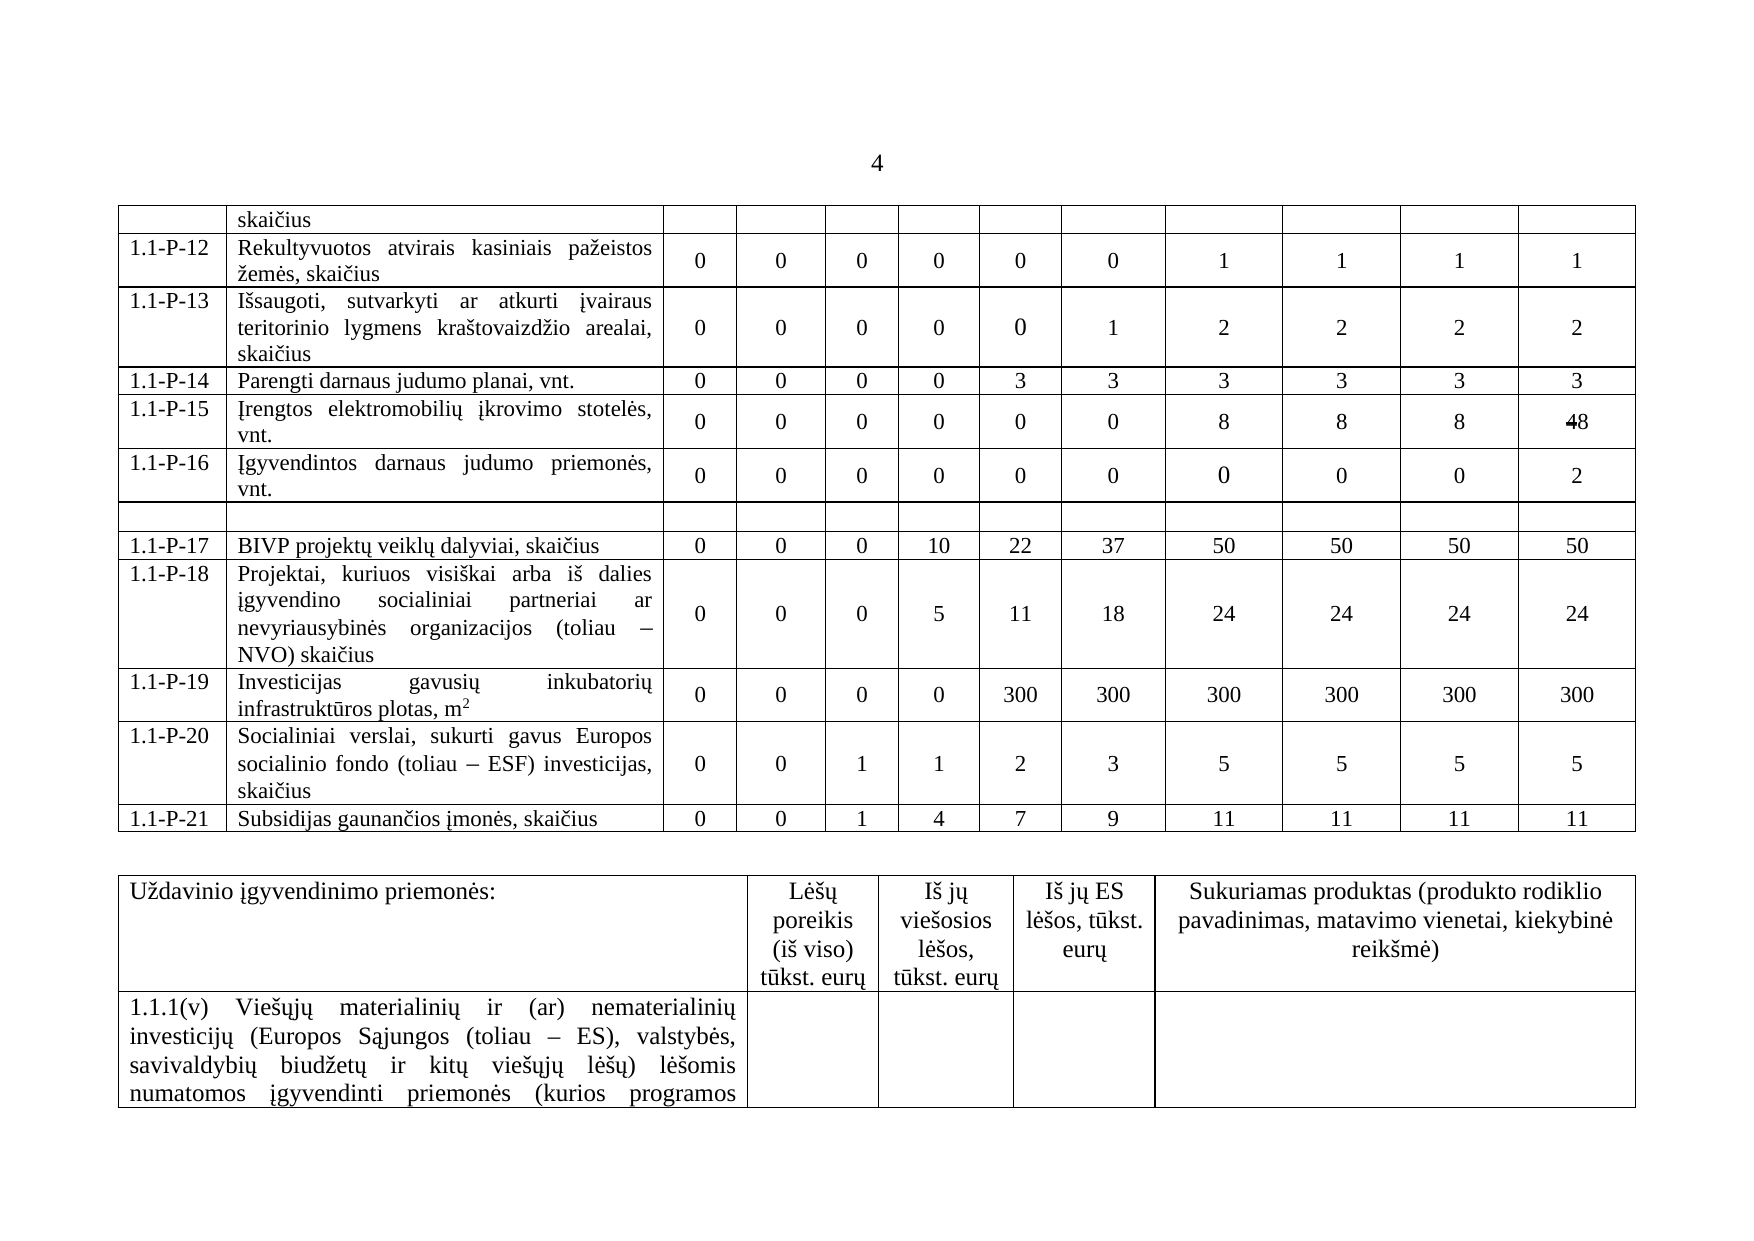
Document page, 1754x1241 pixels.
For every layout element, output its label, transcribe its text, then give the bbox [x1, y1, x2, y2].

table_cell 300 [980, 669, 1061, 721]
table_cell 50 [1401, 532, 1518, 558]
table_cell [1166, 503, 1282, 531]
table_cell 0 [980, 449, 1061, 501]
table_cell Išsaugoti, sutvarkyti ar atkurti įvairaus teritorinio lygmens kraštovaizdžio arealai, skaičius [227, 288, 663, 366]
table_cell 11 [1519, 805, 1635, 831]
table_cell 0 [826, 669, 898, 721]
table_cell 24 [1519, 560, 1635, 667]
table_cell [980, 206, 1061, 233]
table_cell [826, 503, 898, 531]
table_cell 1.1-P-19 [119, 669, 226, 721]
table_cell 11 [1401, 805, 1518, 831]
table_cell [664, 206, 736, 233]
table_cell Įrengtos elektromobilių įkrovimo stotelės, vnt. [227, 395, 663, 448]
table_cell 3 [1519, 368, 1635, 394]
table_cell skaičius [227, 206, 663, 233]
table_cell 0 [664, 449, 736, 501]
table_cell 300 [1283, 669, 1400, 721]
table_cell [899, 503, 979, 531]
table_cell 0 [1401, 449, 1518, 501]
table_cell 50 [1519, 532, 1635, 558]
table_cell 1.1-P-15 [119, 395, 226, 448]
table_cell 0 [737, 368, 825, 394]
table_cell 0 [737, 234, 825, 286]
table_cell 22 [980, 532, 1061, 558]
table_cell 2 [1519, 288, 1635, 366]
table_cell 3 [1166, 368, 1282, 394]
table_cell 1 [826, 722, 898, 804]
table_cell Projektai, kuriuos visiškai arba iš dalies įgyvendino socialiniai partneriai ar nevyriausybinės organizacijos (toliau – NVO) skaičius [227, 560, 663, 667]
table_cell 11 [980, 560, 1061, 667]
table_cell [1519, 503, 1635, 531]
table_header Sukuriamas produktas (produkto rodiklio pavadinimas, matavimo vienetai, kiekybinė reikšmė) [1156, 876, 1635, 991]
table_cell 3 [1062, 368, 1165, 394]
table_cell 0 [664, 669, 736, 721]
table_cell 1 [1283, 234, 1400, 286]
table_cell 0 [664, 395, 736, 448]
table_cell 4 [899, 805, 979, 831]
table_cell 1 [826, 805, 898, 831]
table_cell 7 [980, 805, 1061, 831]
table_cell 8 [1283, 395, 1400, 448]
table_cell 0 [737, 395, 825, 448]
table_cell 2 [1519, 449, 1635, 501]
table_cell 0 [899, 669, 979, 721]
table_cell 0 [980, 395, 1061, 448]
table_cell 1.1-P-18 [119, 560, 226, 667]
table_cell 2 [1166, 288, 1282, 366]
table_cell 1 [899, 722, 979, 804]
table_cell [1062, 206, 1165, 233]
table_cell [227, 503, 663, 531]
table_cell 5 [1166, 722, 1282, 804]
table_cell [737, 503, 825, 531]
table_cell 11 [1166, 805, 1282, 831]
table_cell 50 [1166, 532, 1282, 558]
table_cell 0 [899, 288, 979, 366]
table_cell Įgyvendintos darnaus judumo priemonės, vnt. [227, 449, 663, 501]
table_cell [1014, 992, 1154, 1107]
table_cell [826, 206, 898, 233]
table_cell 1 [1062, 288, 1165, 366]
table_cell 0 [1062, 449, 1165, 501]
table_cell 2 [980, 722, 1061, 804]
table_cell 1.1-P-16 [119, 449, 226, 501]
table_cell [1401, 503, 1518, 531]
table_cell 0 [664, 560, 736, 667]
table_cell [1519, 206, 1635, 233]
table_cell 0 [737, 560, 825, 667]
table_cell 300 [1401, 669, 1518, 721]
table_cell 0 [826, 560, 898, 667]
table_cell 2 [1401, 288, 1518, 366]
table_cell 0 [664, 368, 736, 394]
table_cell 0 [664, 234, 736, 286]
table_cell [1283, 503, 1400, 531]
table_cell [1166, 206, 1282, 233]
table_cell [1156, 992, 1635, 1107]
table_cell 0 [1283, 449, 1400, 501]
table_cell 0 [980, 288, 1061, 366]
table_cell 300 [1166, 669, 1282, 721]
table_cell 5 [1283, 722, 1400, 804]
table_cell 2 [1283, 288, 1400, 366]
table_cell 0 [826, 234, 898, 286]
table_cell 24 [1283, 560, 1400, 667]
table_cell 300 [1519, 669, 1635, 721]
table_cell [980, 503, 1061, 531]
table_cell [737, 206, 825, 233]
table_cell 0 [737, 805, 825, 831]
table_header Iš jų ES lėšos, tūkst. eurų [1014, 876, 1154, 991]
table_cell 8 [1401, 395, 1518, 448]
table_header Iš jų viešosios lėšos, tūkst. eurų [879, 876, 1013, 991]
table_cell 3 [980, 368, 1061, 394]
table_cell 1.1-P-12 [119, 234, 226, 286]
table_cell 0 [737, 532, 825, 558]
table_cell Rekultyvuotos atvirais kasiniais pažeistos žemės, skaičius [227, 234, 663, 286]
table_cell 0 [1062, 395, 1165, 448]
table_cell [1401, 206, 1518, 233]
table_cell 0 [664, 532, 736, 558]
table_header Lėšų poreikis (iš viso) tūkst. eurų [748, 876, 878, 991]
table_cell [664, 503, 736, 531]
table_cell 0 [664, 722, 736, 804]
table_cell 9 [1062, 805, 1165, 831]
table_cell 0 [826, 532, 898, 558]
table_cell Socialiniai verslai, sukurti gavus Europos socialinio fondo (toliau – ESF) investicijas, skaičius [227, 722, 663, 804]
table_cell 0 [737, 288, 825, 366]
table_cell 1.1-P-21 [119, 805, 226, 831]
table_cell 1.1.1(v) Viešųjų materialinių ir (ar) nematerialinių investicijų (Europos Sąjungos (toliau – ES), valstybės, savivaldybių biudžetų ir kitų viešųjų lėšų) lėšomis numatomos įgyvendinti priemonės (kurios programos [119, 992, 747, 1107]
table_cell Subsidijas gaunančios įmonės, skaičius [227, 805, 663, 831]
table_cell 1.1-P-13 [119, 288, 226, 366]
table_cell [899, 206, 979, 233]
table_cell 24 [1401, 560, 1518, 667]
table_cell 0 [899, 234, 979, 286]
table_cell 5 [899, 560, 979, 667]
table_cell [879, 992, 1013, 1107]
table_cell 0 [899, 449, 979, 501]
table_cell 0 [1062, 234, 1165, 286]
table_cell 10 [899, 532, 979, 558]
table_cell 1.1-P-17 [119, 532, 226, 558]
table_cell 0 [826, 395, 898, 448]
table_cell 0 [980, 234, 1061, 286]
table_cell 0 [737, 722, 825, 804]
table_cell [748, 992, 878, 1107]
table_cell 1 [1166, 234, 1282, 286]
table_cell 8 [1166, 395, 1282, 448]
table_cell 0 [1166, 449, 1282, 501]
table_cell 0 [737, 449, 825, 501]
table_cell 11 [1283, 805, 1400, 831]
table_cell 0 [899, 368, 979, 394]
table_cell 48 [1519, 395, 1635, 448]
table_cell Parengti darnaus judumo planai, vnt. [227, 368, 663, 394]
table_cell [119, 503, 226, 531]
table_cell 18 [1062, 560, 1165, 667]
table_cell 0 [664, 288, 736, 366]
table_cell 5 [1401, 722, 1518, 804]
table_header Uždavinio įgyvendinimo priemonės: [119, 876, 747, 991]
table_cell 0 [664, 805, 736, 831]
table_cell 50 [1283, 532, 1400, 558]
table_cell BIVP projektų veiklų dalyviai, skaičius [227, 532, 663, 558]
table_cell 1 [1519, 234, 1635, 286]
table_cell 1.1-P-20 [119, 722, 226, 804]
table_cell 24 [1166, 560, 1282, 667]
table_cell 3 [1062, 722, 1165, 804]
table_cell 5 [1519, 722, 1635, 804]
table_cell 0 [826, 288, 898, 366]
table_cell 3 [1283, 368, 1400, 394]
table_cell 0 [899, 395, 979, 448]
table_cell 3 [1401, 368, 1518, 394]
table_cell [1283, 206, 1400, 233]
table_cell 0 [826, 368, 898, 394]
table_cell [1062, 503, 1165, 531]
table_cell 300 [1062, 669, 1165, 721]
table_cell 0 [826, 449, 898, 501]
table_cell Investicijas gavusių inkubatorių infrastruktūros plotas, m2 [227, 669, 663, 721]
table_cell 37 [1062, 532, 1165, 558]
table_cell [119, 206, 226, 233]
table_cell 0 [737, 669, 825, 721]
table_cell 1 [1401, 234, 1518, 286]
table_cell 1.1-P-14 [119, 368, 226, 394]
